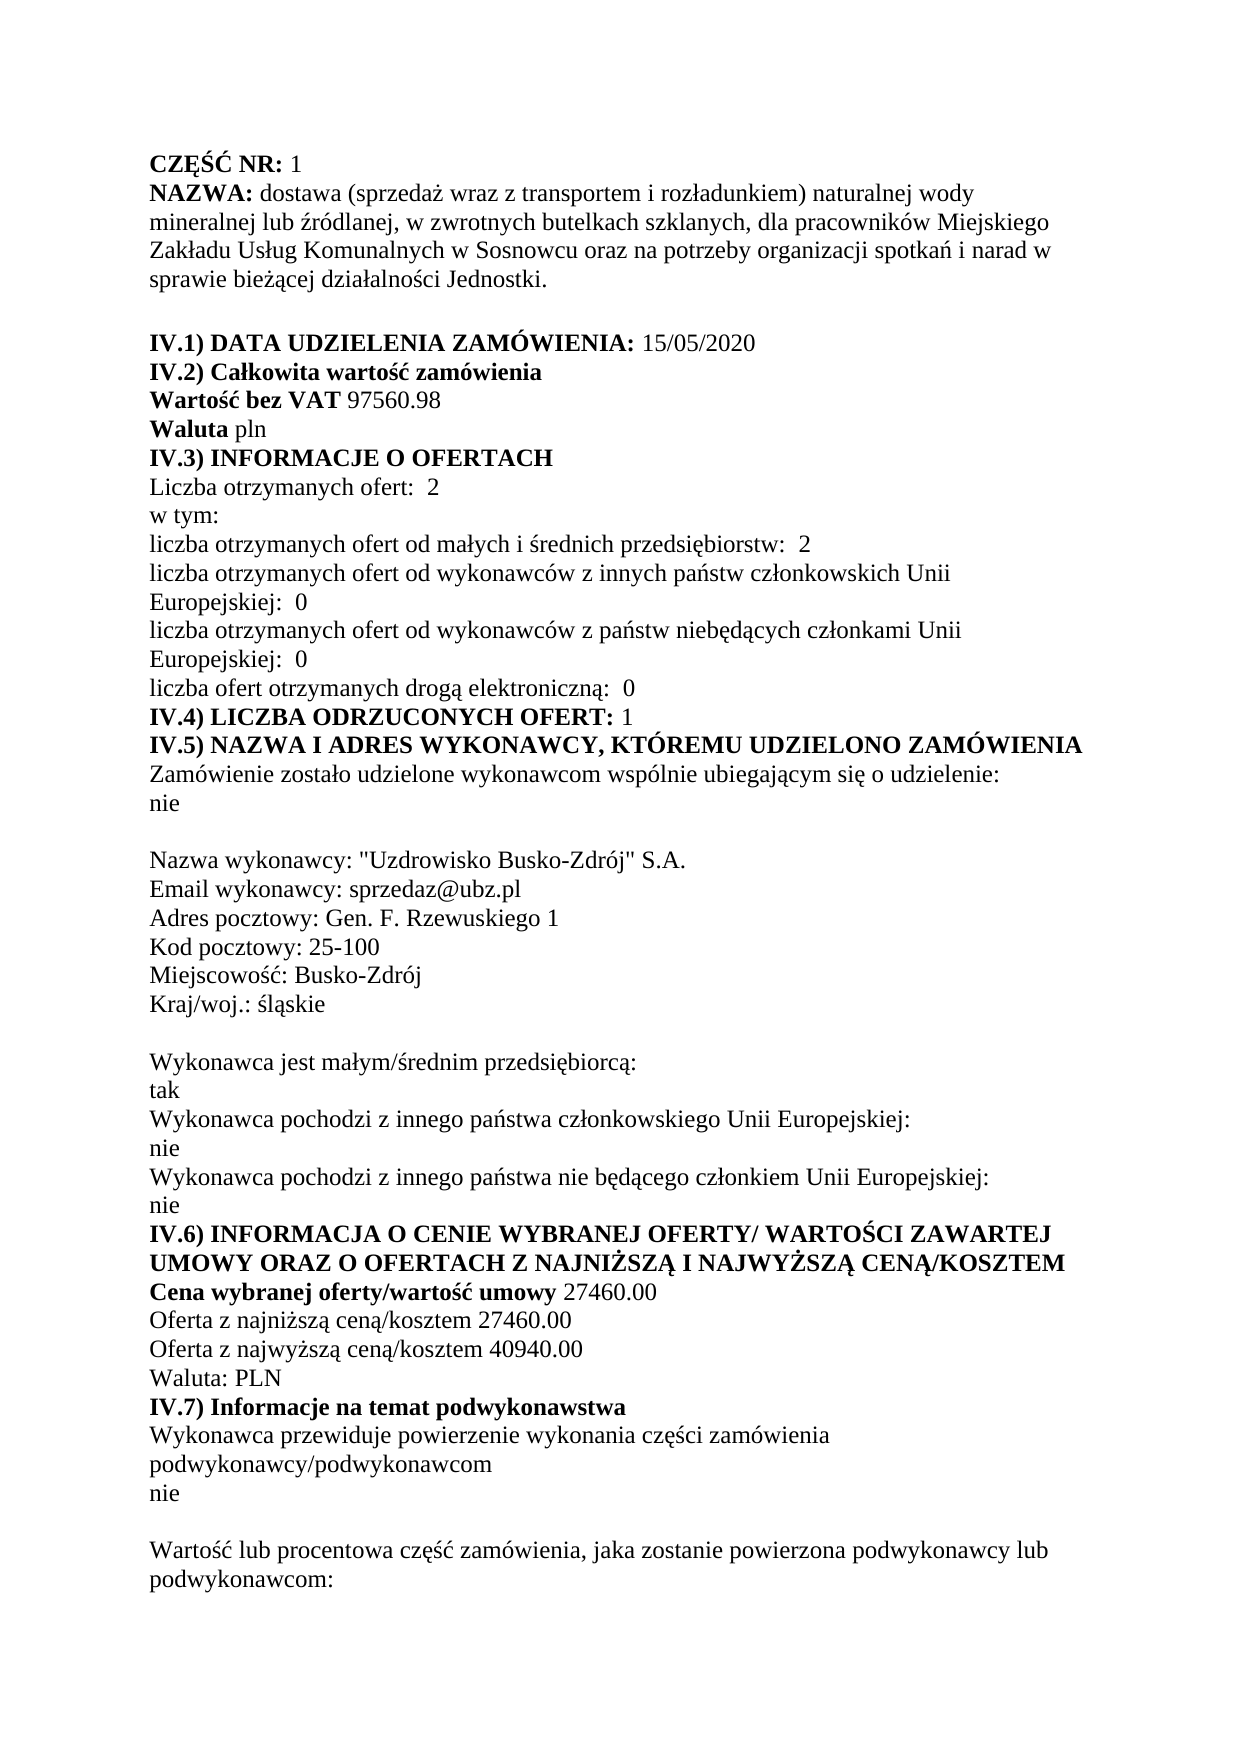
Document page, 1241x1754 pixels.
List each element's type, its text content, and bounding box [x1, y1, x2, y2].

table_header CZĘŚĆ NR: 1 NAZWA: dostawa (sprzedaż wraz z transportem i rozładunkiem) naturalnej wody mineralnej lub źródlanej, w zwrotnych butelkach szklanych, dla pracowników Miejskiego Zakładu Usług Komunalnych w Sosnowcu oraz na potrzeby organizacji spotkań i narad w sprawie bieżącej działalności Jednostki. [148, 148, 1088, 294]
table_header [1088, 148, 1093, 294]
table_cell [148, 295, 1088, 326]
table_cell [1088, 295, 1093, 326]
table_cell IV.1) DATA UDZIELENIA ZAMÓWIENIA: 15/05/2020 IV.2) Całkowita wartość zamówienia Wartość bez VAT 97560.98 Waluta pln IV.3) INFORMACJE O OFERTACH Liczba otrzymanych ofert: 2 w tym: liczba otrzymanych ofert od małych i średnich przedsiębiorstw: 2 liczba otrzymanych ofert od wykonawców z innych państw członkowskich Unii Europejskiej: 0 liczba otrzymanych ofert od wykonawców z państw niebędących członkami Unii Europejskiej: 0 liczba ofert otrzymanych drogą elektroniczną: 0 IV.4) LICZBA ODRZUCONYCH OFERT: 1 IV.5) NAZWA I ADRES WYKONAWCY, KTÓREMU UDZIELONO ZAMÓWIENIA Zamówienie zostało udzielone wykonawcom wspólnie ubiegającym się o udzielenie: nie Nazwa wykonawcy: "Uzdrowisko Busko-Zdrój" S.A. Email wykonawcy: sprzedaz@ubz.pl Adres pocztowy: Gen. F. Rzewuskiego 1 Kod pocztowy: 25-100 Miejscowość: Busko-Zdrój Kraj/woj.: śląskie Wykonawca jest małym/średnim przedsiębiorcą: tak Wykonawca pochodzi z innego państwa członkowskiego Unii Europejskiej: nie Wykonawca pochodzi z innego państwa nie będącego członkiem Unii Europejskiej: nie IV.6) INFORMACJA O CENIE WYBRANEJ OFERTY/ WARTOŚCI ZAWARTEJ UMOWY ORAZ O OFERTACH Z NAJNIŻSZĄ I NAJWYŻSZĄ CENĄ/KOSZTEM Cena wybranej oferty/wartość umowy 27460.00 Oferta z najniższą ceną/kosztem 27460.00 Oferta z najwyższą ceną/kosztem 40940.00 Waluta: PLN IV.7) Informacje na temat podwykonawstwa Wykonawca przewiduje powierzenie wykonania części zamówienia podwykonawcy/podwykonawcom nie Wartość lub procentowa część zamówienia, jaka zostanie powierzona podwykonawcy lub podwykonawcom: [148, 326, 1093, 1594]
